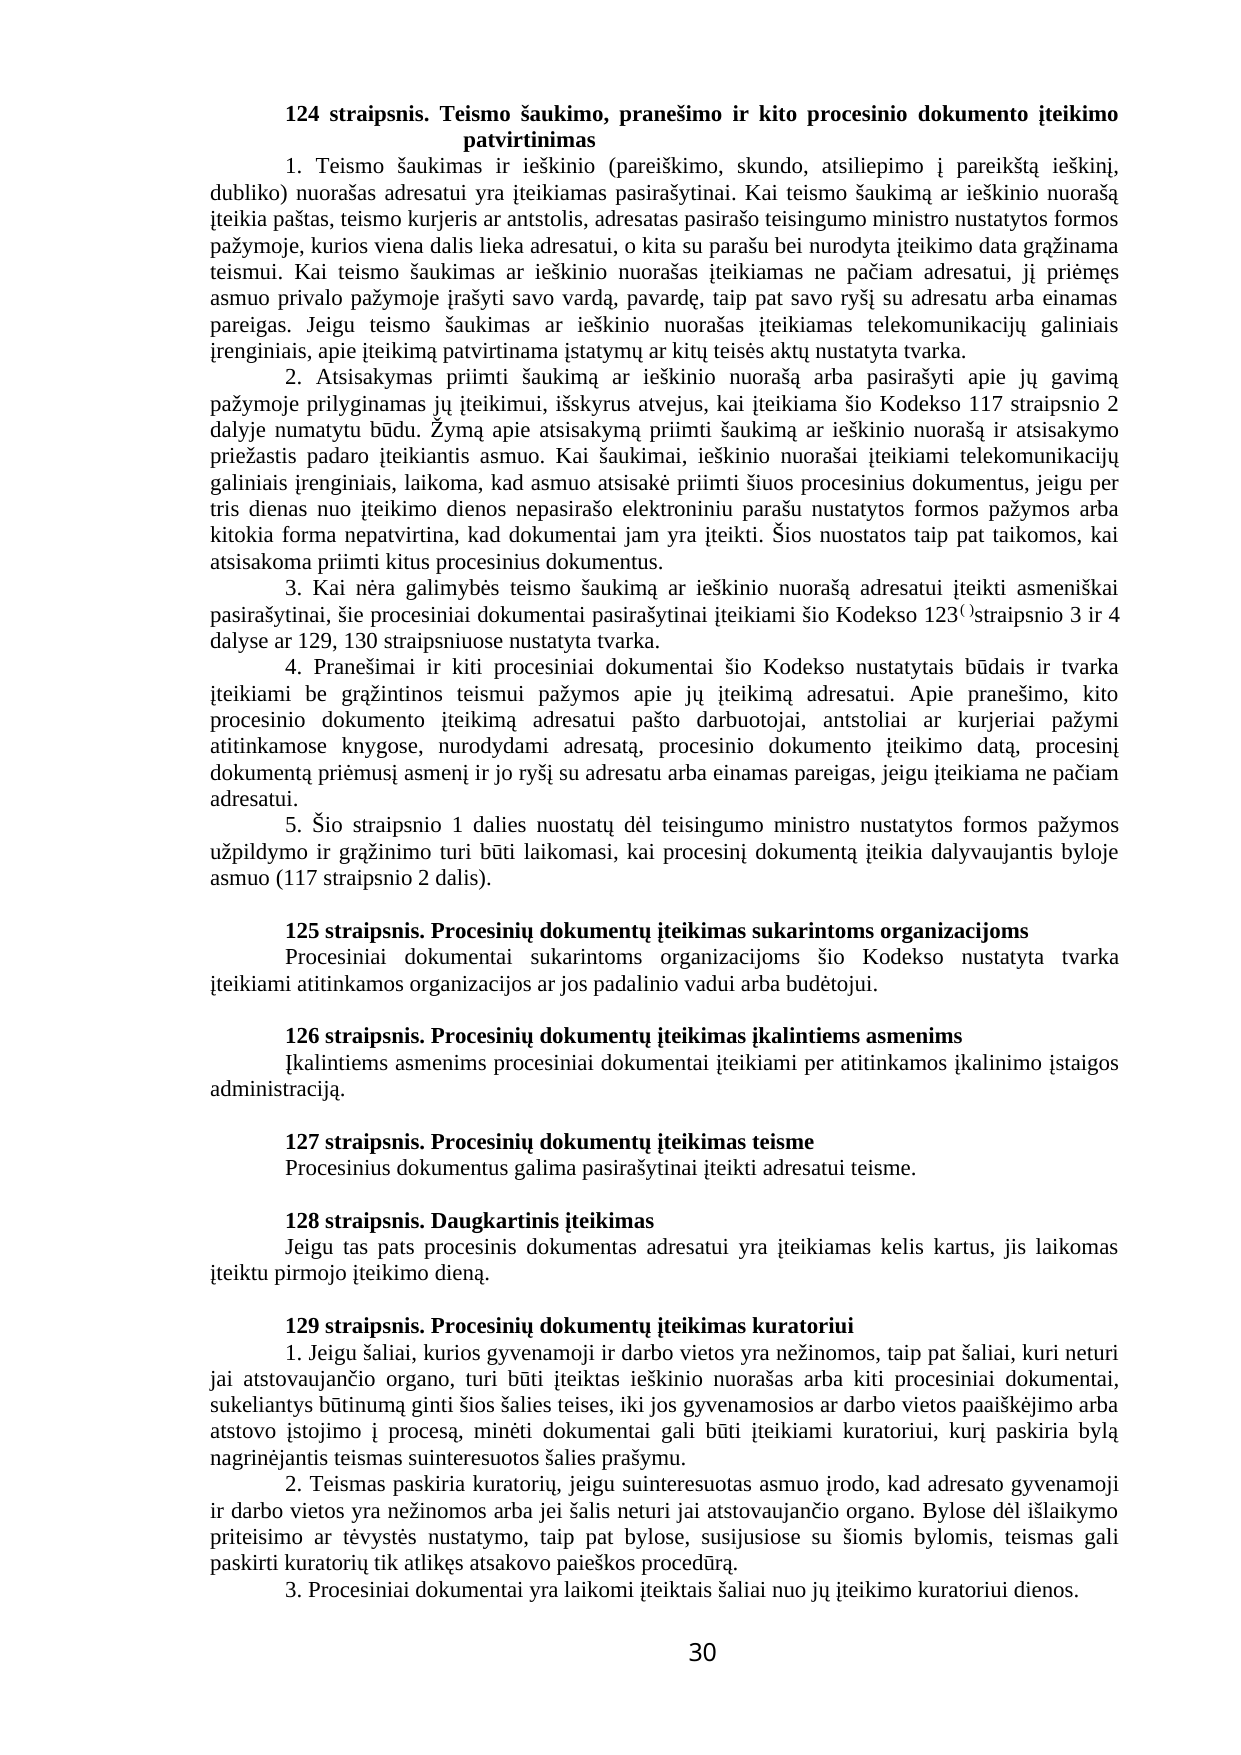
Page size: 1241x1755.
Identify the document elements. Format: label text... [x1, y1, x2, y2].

text 129 straipsnis. Procesinių dokumentų įteikimas kuratoriui [210, 1312, 1120, 1338]
text 1. Jeigu šaliai, kurios gyvenamoji ir darbo vietos yra nežinomos, taip pat šaliai, kuri neturi jai atstovaujančio organo, turi būti įteiktas ieškinio nuorašas arba kiti procesiniai dokumentai, sukeliantys būtinumą ginti šios šalies teises, iki jos gyvenamosios ar darbo vietos paaiškėjimo arba atstovo įstojimo į procesą, minėti dokumentai gali būti įteikiami kuratoriui, kurį paskiria bylą nagrinėjantis teismas suinteresuotos šalies prašymu. [210, 1338, 1120, 1470]
text 126 straipsnis. Procesinių dokumentų įteikimas įkalintiems asmenims [210, 1022, 1120, 1049]
text 3. Procesiniai dokumentai yra laikomi įteiktais šaliai nuo jų įteikimo kuratoriui dienos. [210, 1576, 1120, 1602]
text Įkalintiems asmenims procesiniai dokumentai įteikiami per atitinkamos įkalinimo įstaigos administraciją. [210, 1049, 1120, 1101]
text Procesinius dokumentus galima pasirašytinai įteikti adresatui teisme. [210, 1154, 1120, 1180]
text 5. Šio straipsnio 1 dalies nuostatų dėl teisingumo ministro nustatytos formos pažymos užpildymo ir grąžinimo turi būti laikomasi, kai procesinį dokumentą įteikia dalyvaujantis byloje asmuo (117 straipsnio 2 dalis). [210, 811, 1120, 891]
text Jeigu tas pats procesinis dokumentas adresatui yra įteikiamas kelis kartus, jis laikomas įteiktu pirmojo įteikimo dieną. [210, 1233, 1120, 1286]
text 125 straipsnis. Procesinių dokumentų įteikimas sukarintoms organizacijoms [285, 917, 1120, 943]
text 127 straipsnis. Procesinių dokumentų įteikimas teisme [210, 1128, 1120, 1154]
text 2. Atsisakymas priimti šaukimą ar ieškinio nuorašą arba pasirašyti apie jų gavimą pažymoje prilyginamas jų įteikimui, išskyrus atvejus, kai įteikiama šio Kodekso 117 straipsnio 2 dalyje numatytu būdu. Žymą apie atsisakymą priimti šaukimą ar ieškinio nuorašą ir atsisakymo priežastis padaro įteikiantis asmuo. Kai šaukimai, ieškinio nuorašai įteikiami telekomunikacijų galiniais įrenginiais, laikoma, kad asmuo atsisakė priimti šiuos procesinius dokumentus, jeigu per tris dienas nuo įteikimo dienos nepasirašo elektroniniu parašu nustatytos formos pažymos arba kitokia forma nepatvirtina, kad dokumentai jam yra įteikti. Šios nuostatos taip pat taikomos, kai atsisakoma priimti kitus procesinius dokumentus. [210, 363, 1120, 574]
text 3. Kai nėra galimybės teismo šaukimą ar ieškinio nuorašą adresatui įteikti asmeniškai pasirašytinai, šie procesiniai dokumentai pasirašytinai įteikiami šio Kodekso 123( )straipsnio 3 ir 4 dalyse ar 129, 130 straipsniuose nustatyta tvarka. [210, 574, 1120, 653]
text 2. Teismas paskiria kuratorių, jeigu suinteresuotas asmuo įrodo, kad adresato gyvenamoji ir darbo vietos yra nežinomos arba jei šalis neturi jai atstovaujančio organo. Bylose dėl išlaikymo priteisimo ar tėvystės nustatymo, taip pat bylose, susijusiose su šiomis bylomis, teismas gali paskirti kuratorių tik atlikęs atsakovo paieškos procedūrą. [210, 1470, 1120, 1576]
text 124 straipsnis. Teismo šaukimo, pranešimo ir kito procesinio dokumento įteikimo patvirtinimas [285, 100, 1120, 153]
text 4. Pranešimai ir kiti procesiniai dokumentai šio Kodekso nustatytais būdais ir tvarka įteikiami be grąžintinos teismui pažymos apie jų įteikimą adresatui. Apie pranešimo, kito procesinio dokumento įteikimą adresatui pašto darbuotojai, antstoliai ar kurjeriai pažymi atitinkamose knygose, nurodydami adresatą, procesinio dokumento įteikimo datą, procesinį dokumentą priėmusį asmenį ir jo ryšį su adresatu arba einamas pareigas, jeigu įteikiama ne pačiam adresatui. [210, 653, 1120, 811]
text 128 straipsnis. Daugkartinis įteikimas [210, 1207, 1120, 1233]
text 1. Teismo šaukimas ir ieškinio (pareiškimo, skundo, atsiliepimo į pareikštą ieškinį, dubliko) nuorašas adresatui yra įteikiamas pasirašytinai. Kai teismo šaukimą ar ieškinio nuorašą įteikia paštas, teismo kurjeris ar antstolis, adresatas pasirašo teisingumo ministro nustatytos formos pažymoje, kurios viena dalis lieka adresatui, o kita su parašu bei nurodyta įteikimo data grąžinama teismui. Kai teismo šaukimas ar ieškinio nuorašas įteikiamas ne pačiam adresatui, jį priėmęs asmuo privalo pažymoje įrašyti savo vardą, pavardę, taip pat savo ryšį su adresatu arba einamas pareigas. Jeigu teismo šaukimas ar ieškinio nuorašas įteikiamas telekomunikacijų galiniais įrenginiais, apie įteikimą patvirtinama įstatymų ar kitų teisės aktų nustatyta tvarka. [210, 153, 1120, 363]
text Procesiniai dokumentai sukarintoms organizacijoms šio Kodekso nustatyta tvarka įteikiami atitinkamos organizacijos ar jos padalinio vadui arba budėtojui. [210, 943, 1120, 996]
